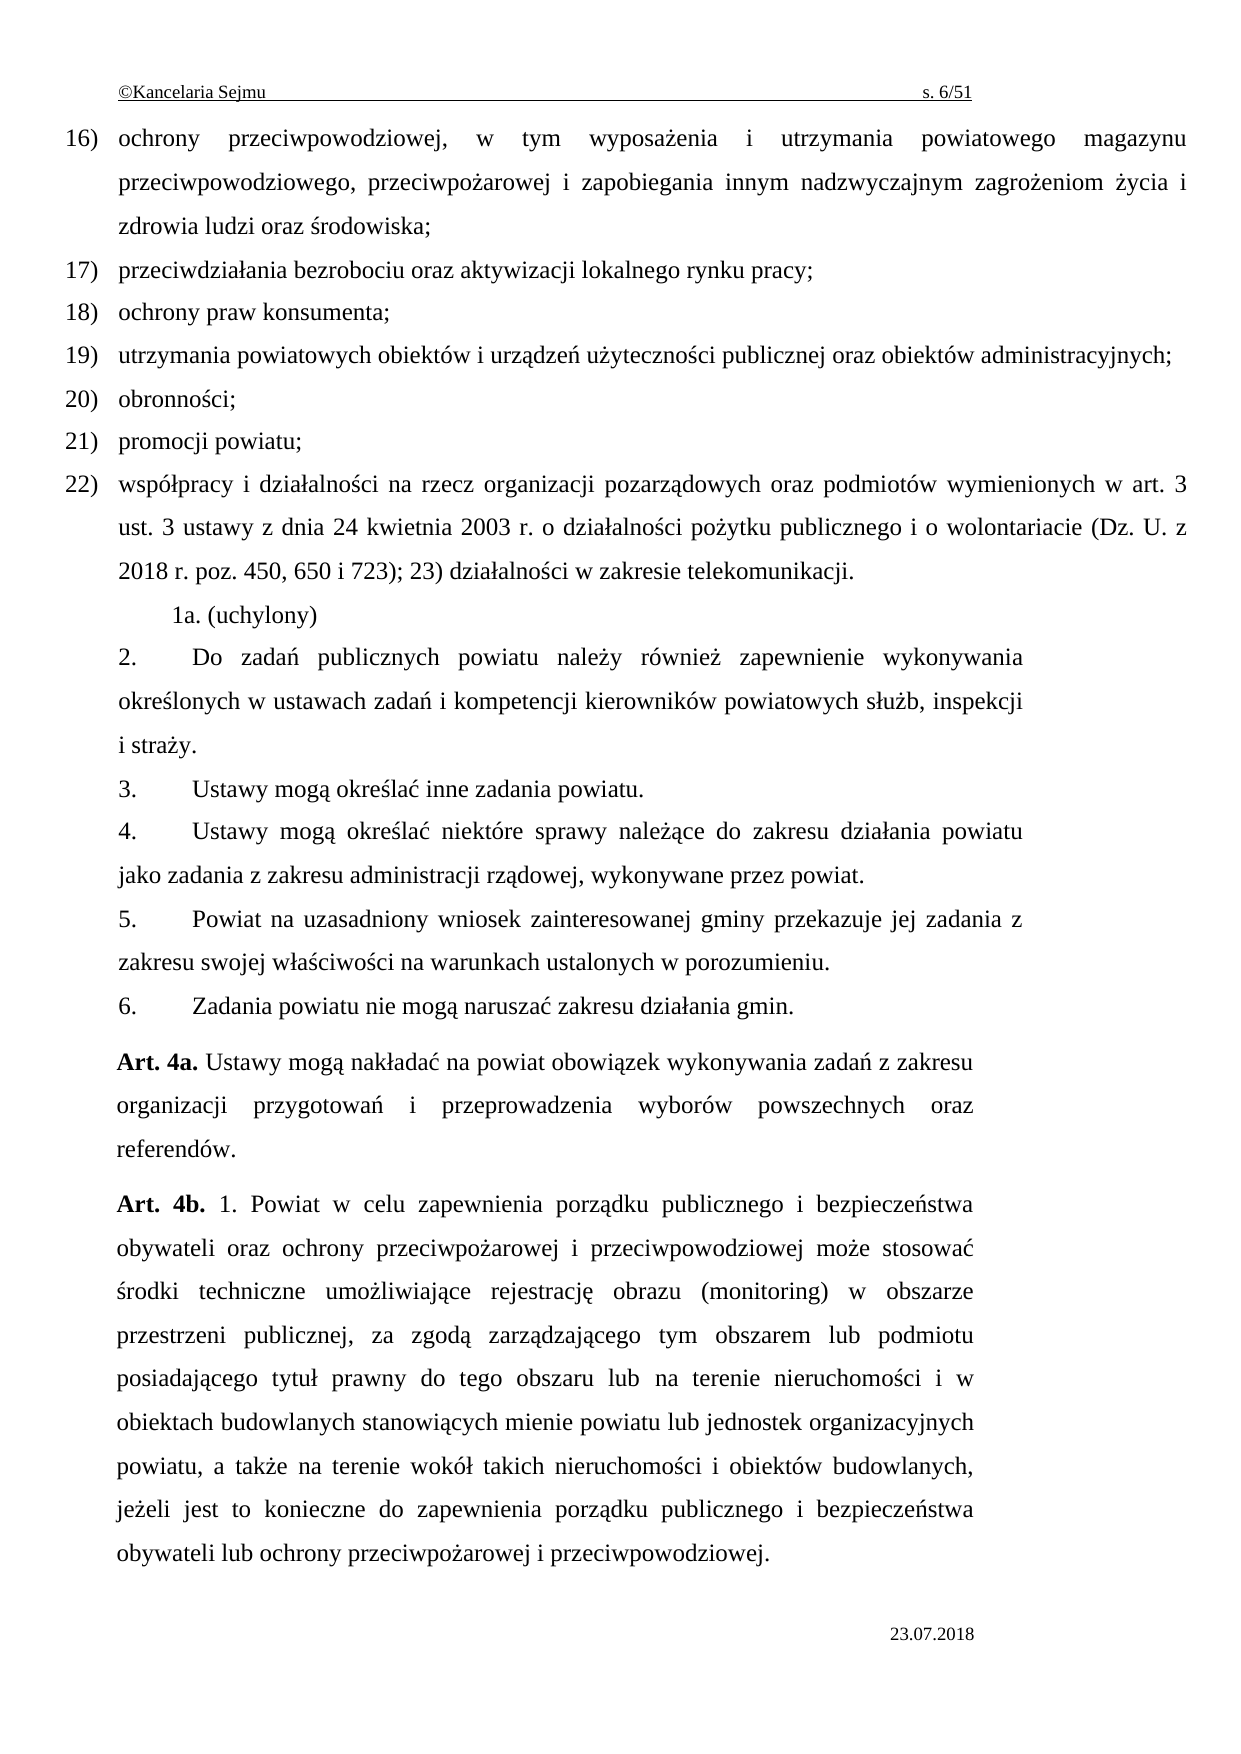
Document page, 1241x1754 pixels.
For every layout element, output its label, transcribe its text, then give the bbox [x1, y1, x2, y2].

list Zadania powiatu nie mogą naruszać zakresu działania gmin. [118, 991, 1024, 1020]
list współpracy i działalności na rzecz organizacji pozarządowych oraz podmiotów wymienionych w art. 3 ust. 3 ustawy z dnia 24 kwietnia 2003 r. o działalności pożytku publicznego i o wolontariacie (Dz. U. z 2018 r. poz. 450, 650 i 723); 23) działalności w zakresie telekomunikacji. [65, 469, 1188, 585]
list promocji powiatu; [65, 426, 1188, 455]
text 1a. (uchylony) [171, 600, 1188, 629]
text Art. 4a. Ustawy mogą nakładać na powiat obowiązek wykonywania zadań z zakresu organizacji przygotowań i przeprowadzenia wyborów powszechnych oraz referendów. [116, 1047, 974, 1163]
list obronności; [65, 384, 1188, 412]
list przeciwdziałania bezrobociu oraz aktywizacji lokalnego rynku pracy; [65, 255, 1188, 283]
list Do zadań publicznych powiatu należy również zapewnienie wykonywania określonych w ustawach zadań i kompetencji kierowników powiatowych służb, inspekcji i straży. [118, 642, 1024, 758]
list ochrony przeciwpowodziowej, w tym wyposażenia i utrzymania powiatowego magazynu przeciwpowodziowego, przeciwpożarowej i zapobiegania innym nadzwyczajnym zagrożeniom życia i zdrowia ludzi oraz środowiska; [65, 123, 1188, 239]
list Ustawy mogą określać niektóre sprawy należące do zakresu działania powiatu jako zadania z zakresu administracji rządowej, wykonywane przez powiat. [118, 816, 1024, 889]
list ochrony praw konsumenta; [65, 297, 1188, 326]
list Powiat na uzasadniony wniosek zainteresowanej gminy przekazuje jej zadania z zakresu swojej właściwości na warunkach ustalonych w porozumieniu. [118, 904, 1024, 976]
text Art. 4b. 1. Powiat w celu zapewnienia porządku publicznego i bezpieczeństwa obywateli oraz ochrony przeciwpożarowej i przeciwpowodziowej może stosować środki techniczne umożliwiające rejestrację obrazu (monitoring) w obszarze przestrzeni publicznej, za zgodą zarządzającego tym obszarem lub podmiotu posiadającego tytuł prawny do tego obszaru lub na terenie nieruchomości i w obiektach budowlanych stanowiących mienie powiatu lub jednostek organizacyjnych powiatu, a także na terenie wokół takich nieruchomości i obiektów budowlanych, jeżeli jest to konieczne do zapewnienia porządku publicznego i bezpieczeństwa obywateli lub ochrony przeciwpożarowej i przeciwpowodziowej. [116, 1189, 974, 1567]
list utrzymania powiatowych obiektów i urządzeń użyteczności publicznej oraz obiektów administracyjnych; [65, 340, 1188, 368]
list Ustawy mogą określać inne zadania powiatu. [118, 774, 1024, 802]
